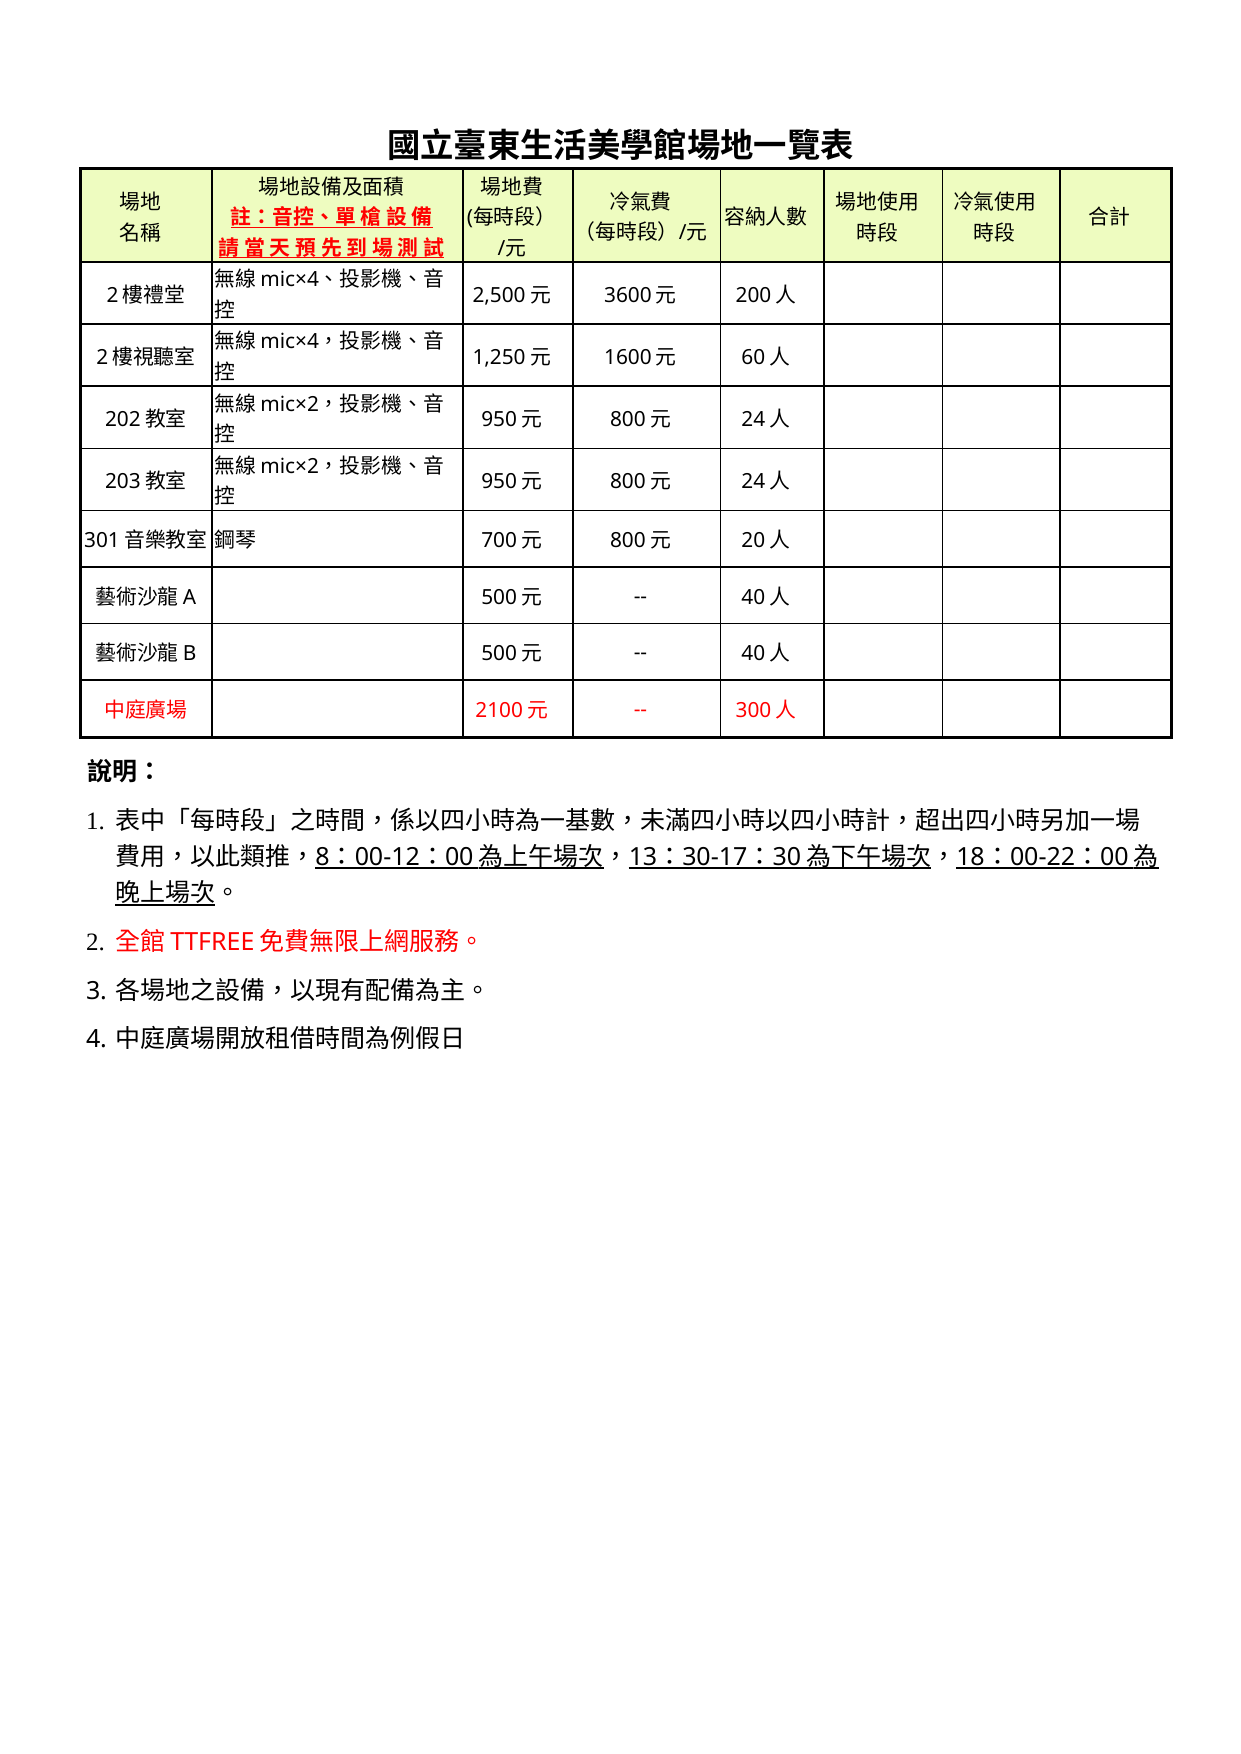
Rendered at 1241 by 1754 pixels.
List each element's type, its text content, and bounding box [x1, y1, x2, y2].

table_header 場地設備及面積 註：音控、單 槍 設 備 請 當 天 預 先 到 場 測 試 [213, 170, 462, 261]
table_header 場地費 (每時段）/元 [464, 170, 572, 261]
table_cell [943, 449, 1059, 509]
table_cell [943, 325, 1059, 385]
table_cell 203教室 [82, 449, 211, 509]
table_cell -- [574, 568, 720, 623]
table_cell -- [574, 624, 720, 679]
list 表中「每時段」之時間，係以四小時為一基數，未滿四小時以四小時計，超出四小時另加一場費用，以此類推，8：00-12：00為上午場次，13：30-17：30為下午場次，18：00-22：00為晚上場次。 [86, 800, 1163, 909]
table_cell [825, 263, 942, 323]
table_header 容納人數 [721, 170, 823, 261]
table_cell 950元 [464, 449, 572, 509]
table_cell 無線mic×2，投影機、音控 [213, 387, 462, 447]
table_cell 40人 [721, 568, 823, 623]
table_cell 500元 [464, 568, 572, 623]
table_cell 700元 [464, 511, 572, 566]
table_cell 鋼琴 [213, 511, 462, 566]
table_cell [825, 325, 942, 385]
table_cell 中庭廣場 [82, 681, 211, 736]
table_cell [825, 568, 942, 623]
table_cell [825, 681, 942, 736]
table_cell -- [574, 681, 720, 736]
table_cell [1061, 325, 1170, 385]
table_cell 2樓禮堂 [82, 263, 211, 323]
table_cell 無線mic×4，投影機、音控 [213, 325, 462, 385]
table_cell 1,250元 [464, 325, 572, 385]
table_cell [1061, 449, 1170, 509]
table_cell 301音樂教室 [82, 511, 211, 566]
table_cell [825, 624, 942, 679]
table_header 場地使用時段 [825, 170, 942, 261]
table_cell [825, 449, 942, 509]
table_cell 藝術沙龍B [82, 624, 211, 679]
table_cell [943, 387, 1059, 447]
table_cell 20人 [721, 511, 823, 566]
table_cell 藝術沙龍A [82, 568, 211, 623]
list 全館TTFREE免費無限上網服務。 [86, 921, 1163, 958]
table_cell [1061, 568, 1170, 623]
table_cell [213, 624, 462, 679]
table_cell 40人 [721, 624, 823, 679]
table_cell [943, 263, 1059, 323]
table_header 冷氣使用時段 [943, 170, 1059, 261]
table_cell 2100元 [464, 681, 572, 736]
table_cell [943, 511, 1059, 566]
table_cell 無線mic×2，投影機、音控 [213, 449, 462, 509]
table_cell [825, 511, 942, 566]
table_cell [943, 681, 1059, 736]
table_header 場地 名稱 [82, 170, 211, 261]
table_cell 950元 [464, 387, 572, 447]
table_cell [1061, 263, 1170, 323]
table_cell 800元 [574, 387, 720, 447]
table_cell [213, 568, 462, 623]
table_header 冷氣費 （每時段）/元 [574, 170, 720, 261]
list 各場地之設備，以現有配備為主。 [86, 970, 1163, 1006]
list 中庭廣場開放租借時間為例假日 [86, 1019, 1163, 1055]
table_cell 24人 [721, 387, 823, 447]
table_cell 202教室 [82, 387, 211, 447]
table_cell [943, 568, 1059, 623]
table_cell 300人 [721, 681, 823, 736]
table_cell [943, 624, 1059, 679]
table_cell 800元 [574, 449, 720, 509]
table_cell 60人 [721, 325, 823, 385]
table_cell 3600元 [574, 263, 720, 323]
table_cell 2樓視聽室 [82, 325, 211, 385]
table_cell [213, 681, 462, 736]
table_header 合計 [1061, 170, 1170, 261]
table_cell [1061, 511, 1170, 566]
table_cell 無線mic×4、投影機、音控 [213, 263, 462, 323]
text 說明： [41, 751, 1211, 788]
text 國立臺東生活美學館場地一覽表 [41, 119, 1199, 167]
table_cell [1061, 681, 1170, 736]
table_cell 24人 [721, 449, 823, 509]
table_cell [825, 387, 942, 447]
table_cell 500元 [464, 624, 572, 679]
table_cell 200人 [721, 263, 823, 323]
table_cell [1061, 624, 1170, 679]
table_cell [1061, 387, 1170, 447]
table_cell 2,500元 [464, 263, 572, 323]
table_cell 800元 [574, 511, 720, 566]
table_cell 1600元 [574, 325, 720, 385]
